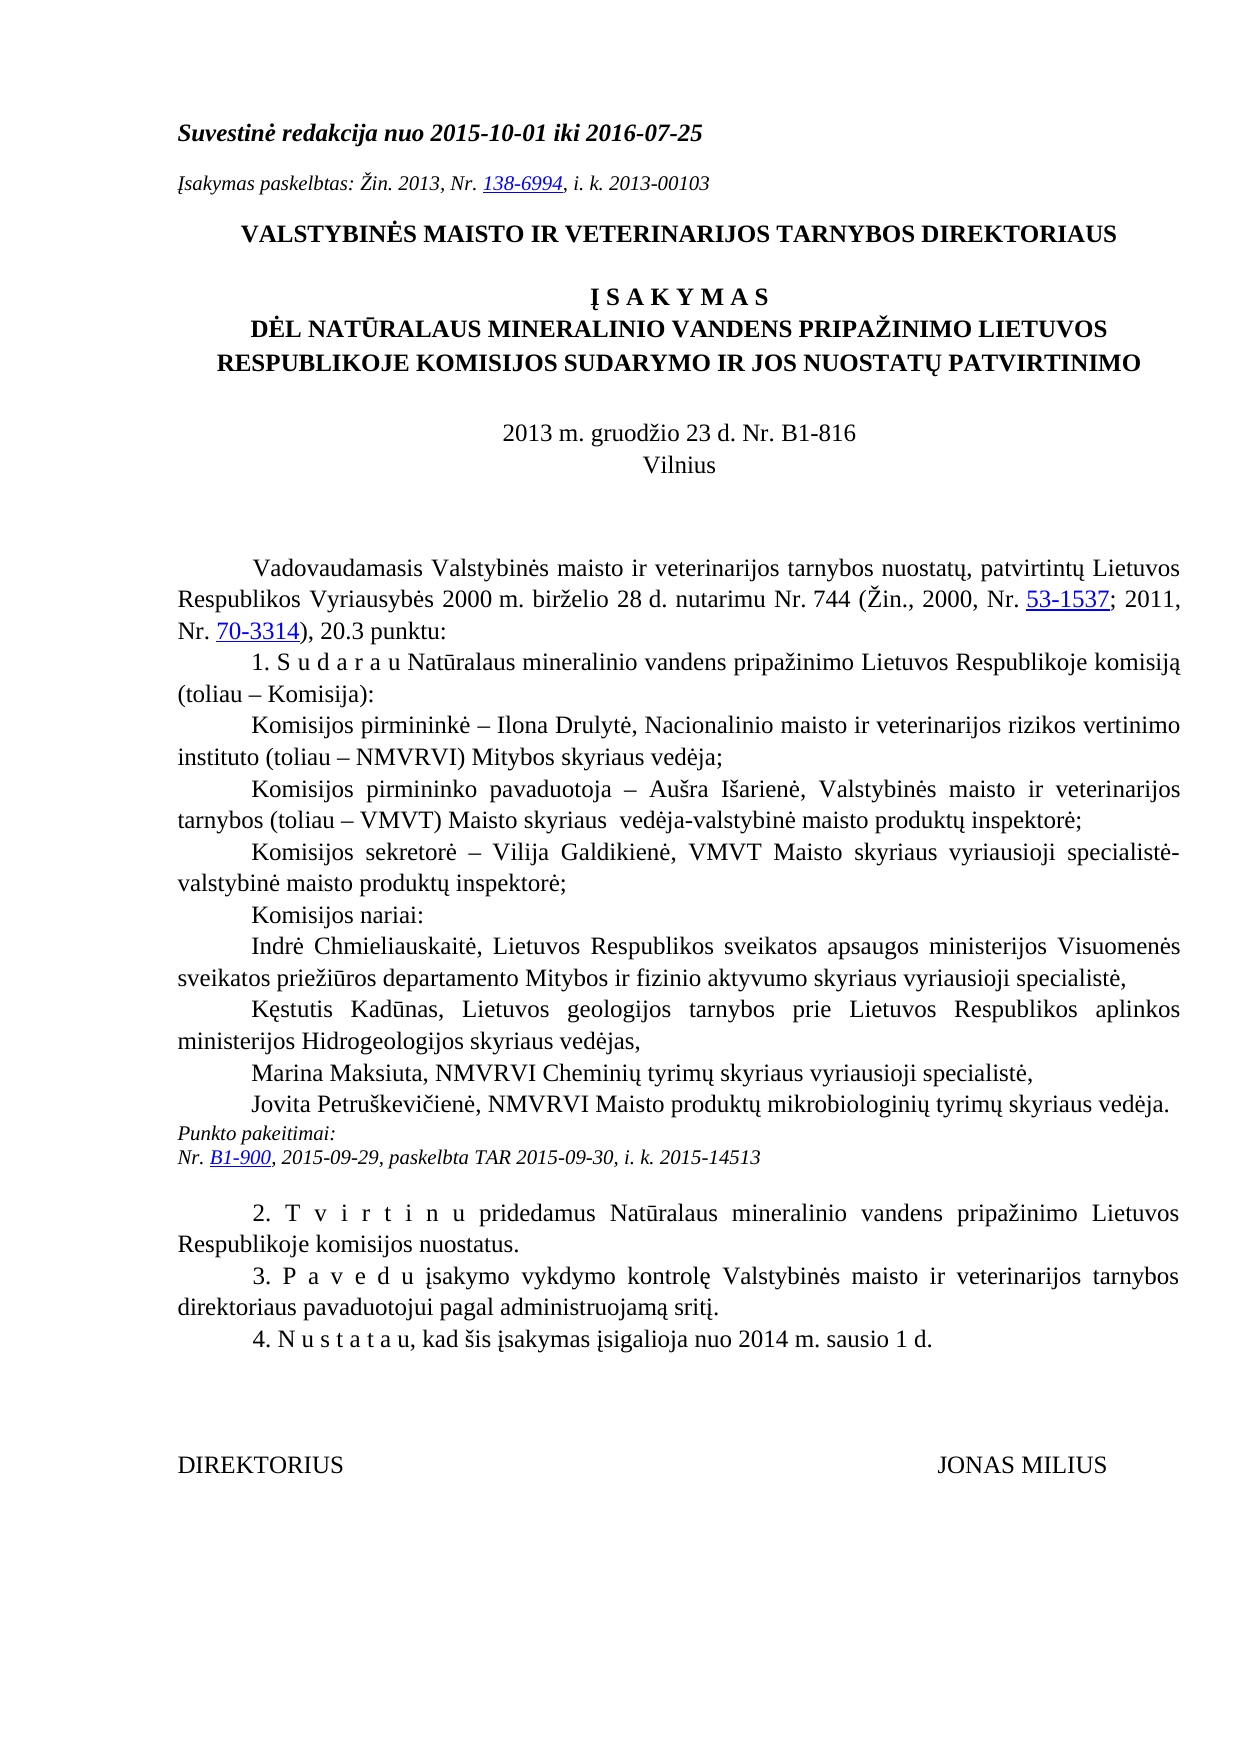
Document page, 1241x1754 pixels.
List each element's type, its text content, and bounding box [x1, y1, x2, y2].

text Komisijos pirmininko pavaduotoja – Aušra Išarienė, Valstybinės maisto ir veterinarijos tarnybos (toliau – VMVT) Maisto skyriaus vedėja-valstybinė maisto produktų inspektorė; [177, 774, 1181, 834]
text Nr. B1-900, 2015-09-29, paskelbta TAR 2015-09-30, i. k. 2015-14513 [177, 1145, 1181, 1169]
text Kęstutis Kadūnas, Lietuvos geologijos tarnybos prie Lietuvos Respublikos aplinkos ministerijos Hidrogeologijos skyriaus vedėjas, [177, 994, 1181, 1055]
text Vadovaudamasis Valstybinės maisto ir veterinarijos tarnybos nuostatų, patvirtintų Lietuvos Respublikos Vyriausybės 2000 m. birželio 28 d. nutarimu Nr. 744 (Žin., 2000, Nr. 53-1537; 2011, Nr. 70-3314), 20.3 punktu: [177, 553, 1181, 644]
text Į S A K Y M A S [177, 282, 1181, 311]
text Įsakymas paskelbtas: Žin. 2013, Nr. 138-6994, i. k. 2013-00103 [177, 171, 1181, 195]
text Direktorius Jonas Milius [177, 1450, 1181, 1479]
text 3. P a v e d u įsakymo vykdymo kontrolę Valstybinės maisto ir veterinarijos tarnybos direktoriaus pavaduotojui pagal administruojamą sritį. [177, 1261, 1181, 1321]
text 1. S u d a r a u Natūralaus mineralinio vandens pripažinimo Lietuvos Respublikoje komisiją (toliau – Komisija): [177, 647, 1181, 708]
text Komisijos pirmininkė – Ilona Drulytė, Nacionalinio maisto ir veterinarijos rizikos vertinimo instituto (toliau – NMVRVI) Mitybos skyriaus vedėja; [177, 711, 1181, 771]
text 2. T v i r t i n u pridedamus Natūralaus mineralinio vandens pripažinimo Lietuvos Respublikoje komisijos nuostatus. [177, 1198, 1181, 1258]
text VALSTYBINĖS MAISTO IR VETERINARIJOS TARNYBOS DIREKTORIAUS [177, 219, 1181, 248]
text Komisijos nariai: [177, 900, 1181, 929]
text DĖL NATŪRALAUS MINERALINIO VANDENS PRIPAŽINIMO LIETUVOS RESPUBLIKOJE KOMISIJOS SUDARYMO IR JOS NUOSTATŲ PATVIRTINIMO [177, 314, 1181, 377]
text Jovita Petruškevičienė, NMVRVI Maisto produktų mikrobiologinių tyrimų skyriaus vedėja. [177, 1089, 1181, 1118]
text Suvestinė redakcija nuo 2015-10-01 iki 2016-07-25 [177, 118, 1181, 147]
text Marina Maksiuta, NMVRVI Cheminių tyrimų skyriaus vyriausioji specialistė, [177, 1058, 1181, 1086]
text Komisijos sekretorė – Vilija Galdikienė, VMVT Maisto skyriaus vyriausioji specialistė-valstybinė maisto produktų inspektorė; [177, 837, 1181, 897]
text 2013 m. gruodžio 23 d. Nr. B1-816 [177, 418, 1181, 447]
text Vilnius [177, 450, 1181, 479]
text Indrė Chmieliauskaitė, Lietuvos Respublikos sveikatos apsaugos ministerijos Visuomenės sveikatos priežiūros departamento Mitybos ir fizinio aktyvumo skyriaus vyriausioji specialistė, [177, 931, 1181, 992]
text 4. N u s t a t a u, kad šis įsakymas įsigalioja nuo 2014 m. sausio 1 d. [177, 1324, 1181, 1353]
text Punkto pakeitimai: [177, 1121, 1181, 1145]
